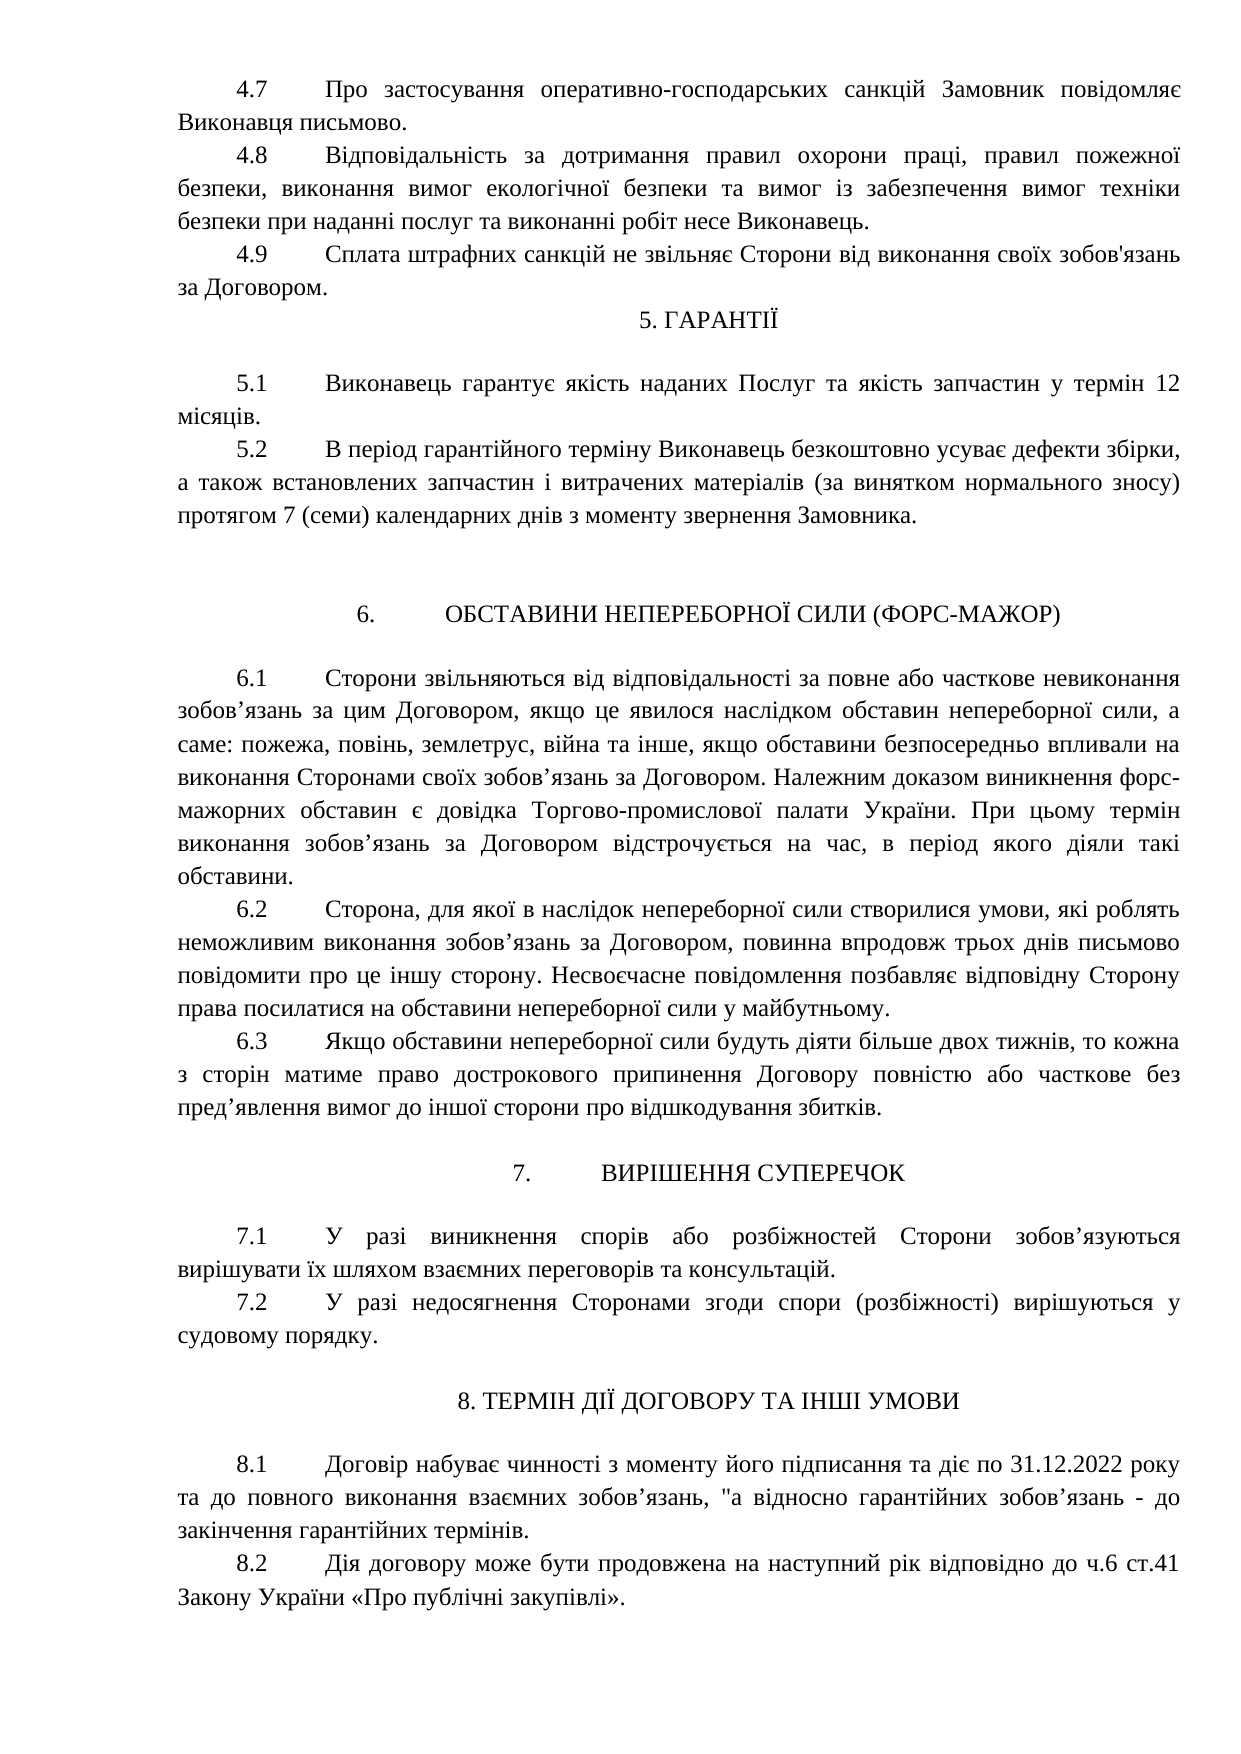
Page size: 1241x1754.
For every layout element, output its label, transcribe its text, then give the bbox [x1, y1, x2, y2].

list 8.1 Договір набуває чинності з моменту його підписання та діє по 31.12.2022 року та до повного виконання взаємних зобов’язань, "а відносно гарантійних зобов’язань - до закінчення гарантійних термінів. [177, 1449, 1181, 1544]
list 6. ОБСТАВИНИ НЕПЕРЕБОРНОЇ СИЛИ (ФОРС-МАЖОР) [177, 599, 1181, 628]
list 5.2 В період гарантійного терміну Виконавець безкоштовно усуває дефекти збірки, а також встановлених запчастин і витрачених матеріалів (за винятком нормального зносу) протягом 7 (семи) календарних днів з моменту звернення Замовника. [177, 434, 1181, 529]
list 7. ВИРІШЕННЯ СУПЕРЕЧОК [177, 1158, 1181, 1187]
list 6.1 Сторони звільняються від відповідальності за повне або часткове невиконання зобов’язань за цим Договором, якщо це явилося наслідком обставин непереборної сили, а саме: пожежа, повінь, землетрус, війна та інше, якщо обставини безпосередньо впливали на виконання Сторонами своїх зобов’язань за Договором. Належним доказом виникнення форс-мажорних обставин є довідка Торгово-промислової палати України. При цьому термін виконання зобов’язань за Договором відстрочується на час, в період якого діяли такі обставини. [177, 663, 1181, 889]
list 7.2 У разі недосягнення Сторонами згоди спори (розбіжності) вирішуються у судовому порядку. [177, 1287, 1181, 1349]
list 4.8 Відповідальність за дотримання правил охорони праці, правил пожежної безпеки, виконання вимог екологічної безпеки та вимог із забезпечення вимог техніки безпеки при наданні послуг та виконанні робіт несе Виконавець. [177, 140, 1181, 235]
list 8. ТЕРМІН ДІЇ ДОГОВОРУ ТА ІНШІ УМОВИ [177, 1386, 1181, 1415]
list 4.9 Сплата штрафних санкцій не звільняє Сторони від виконання своїх зобов'язань за Договором. [177, 239, 1181, 301]
list 8.2 Дія договору може бути продовжена на наступний рік відповідно до ч.6 ст.41 Закону України «Про публічні закупівлі». [177, 1548, 1181, 1610]
list 6.3 Якщо обставини непереборної сили будуть діяти більше двох тижнів, то кожна з сторін матиме право дострокового припинення Договору повністю або часткове без пред’явлення вимог до іншої сторони про відшкодування збитків. [177, 1026, 1181, 1121]
list 5.1 Виконавець гарантує якість наданих Послуг та якість запчастин у термін 12 місяців. [177, 368, 1181, 430]
list 7.1 У разі виникнення спорів або розбіжностей Сторони зобов’язуються вирішувати їх шляхом взаємних переговорів та консультацій. [177, 1221, 1181, 1283]
list 6.2 Сторона, для якої в наслідок непереборної сили створилися умови, які роблять неможливим виконання зобов’язань за Договором, повинна впродовж трьох днів письмово повідомити про це іншу сторону. Несвоєчасне повідомлення позбавляє відповідну Сторону права посилатися на обставини непереборної сили у майбутньому. [177, 894, 1181, 1022]
list 4.7 Про застосування оперативно-господарських санкцій Замовник повідомляє Виконавця письмово. [177, 74, 1181, 136]
list 5. ГАРАНТІЇ [177, 305, 1181, 334]
